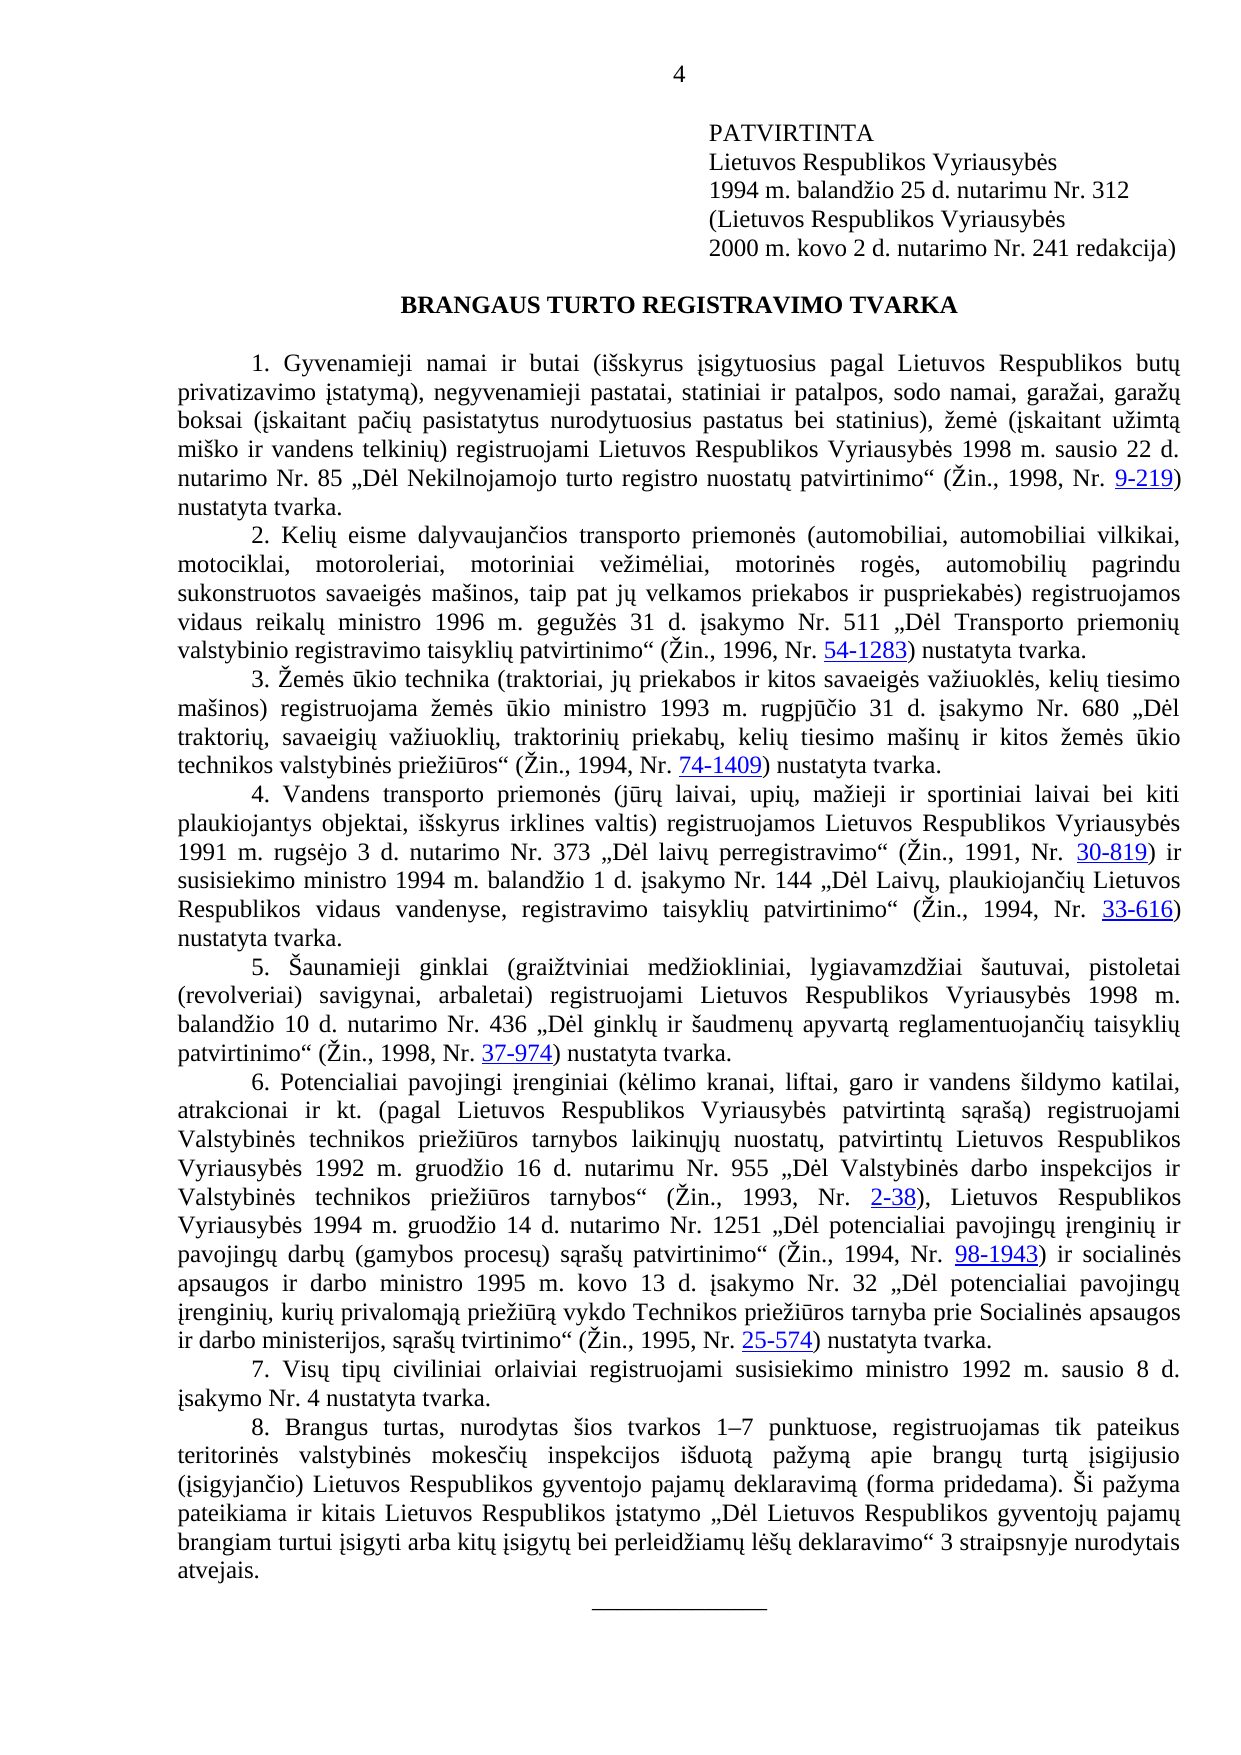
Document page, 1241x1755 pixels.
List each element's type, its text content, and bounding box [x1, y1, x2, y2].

text 2. Kelių eisme dalyvaujančios transporto priemonės (automobiliai, automobiliai vilkikai, motociklai, motoroleriai, motoriniai vežimėliai, motorinės rogės, automobilių pagrindu sukonstruotos savaeigės mašinos, taip pat jų velkamos priekabos ir puspriekabės) registruojamos vidaus reikalų ministro 1996 m. gegužės 31 d. įsakymo Nr. 511 „Dėl Transporto priemonių valstybinio registravimo taisyklių patvirtinimo“ (Žin., 1996, Nr. 54-1283) nustatyta tvarka. [177, 521, 1181, 664]
text 5. Šaunamieji ginklai (graižtviniai medžiokliniai, lygiavamzdžiai šautuvai, pistoletai (revolveriai) savigynai, arbaletai) registruojami Lietuvos Respublikos Vyriausybės 1998 m. balandžio 10 d. nutarimo Nr. 436 „Dėl ginklų ir šaudmenų apyvartą reglamentuojančių taisyklių patvirtinimo“ (Žin., 1998, Nr. 37-974) nustatyta tvarka. [177, 952, 1181, 1067]
text 2000 m. kovo 2 d. nutarimo Nr. 241 redakcija) [177, 233, 1181, 262]
text Brangaus turto registravimo tvarka [177, 291, 1181, 319]
text 1. Gyvenamieji namai ir butai (išskyrus įsigytuosius pagal Lietuvos Respublikos butų privatizavimo įstatymą), negyvenamieji pastatai, statiniai ir patalpos, sodo namai, garažai, garažų boksai (įskaitant pačių pasistatytus nurodytuosius pastatus bei statinius), žemė (įskaitant užimtą miško ir vandens telkinių) registruojami Lietuvos Respublikos Vyriausybės 1998 m. sausio 22 d. nutarimo Nr. 85 „Dėl Nekilnojamojo turto registro nuostatų patvirtinimo“ (Žin., 1998, Nr. 9-219) nustatyta tvarka. [177, 348, 1181, 521]
text 8. Brangus turtas, nurodytas šios tvarkos 1–7 punktuose, registruojamas tik pateikus teritorinės valstybinės mokesčių inspekcijos išduotą pažymą apie brangų turtą įsigijusio (įsigyjančio) Lietuvos Respublikos gyventojo pajamų deklaravimą (forma pridedama). Ši pažyma pateikiama ir kitais Lietuvos Respublikos įstatymo „Dėl Lietuvos Respublikos gyventojų pajamų brangiam turtui įsigyti arba kitų įsigytų bei perleidžiamų lėšų deklaravimo“ 3 straipsnyje nurodytais atvejais. [177, 1412, 1181, 1584]
text Patvirtinta [709, 118, 1181, 147]
text Lietuvos Respublikos Vyriausybės [177, 147, 1181, 176]
text (Lietuvos Respublikos Vyriausybės [177, 204, 1181, 233]
text ______________ [177, 1584, 1181, 1613]
text 3. Žemės ūkio technika (traktoriai, jų priekabos ir kitos savaeigės važiuoklės, kelių tiesimo mašinos) registruojama žemės ūkio ministro 1993 m. rugpjūčio 31 d. įsakymo Nr. 680 „Dėl traktorių, savaeigių važiuoklių, traktorinių priekabų, kelių tiesimo mašinų ir kitos žemės ūkio technikos valstybinės priežiūros“ (Žin., 1994, Nr. 74-1409) nustatyta tvarka. [177, 664, 1181, 779]
text 6. Potencialiai pavojingi įrenginiai (kėlimo kranai, liftai, garo ir vandens šildymo katilai, atrakcionai ir kt. (pagal Lietuvos Respublikos Vyriausybės patvirtintą sąrašą) registruojami Valstybinės technikos priežiūros tarnybos laikinųjų nuostatų, patvirtintų Lietuvos Respublikos Vyriausybės 1992 m. gruodžio 16 d. nutarimu Nr. 955 „Dėl Valstybinės darbo inspekcijos ir Valstybinės technikos priežiūros tarnybos“ (Žin., 1993, Nr. 2-38), Lietuvos Respublikos Vyriausybės 1994 m. gruodžio 14 d. nutarimo Nr. 1251 „Dėl potencialiai pavojingų įrenginių ir pavojingų darbų (gamybos procesų) sąrašų patvirtinimo“ (Žin., 1994, Nr. 98-1943) ir socialinės apsaugos ir darbo ministro 1995 m. kovo 13 d. įsakymo Nr. 32 „Dėl potencialiai pavojingų įrenginių, kurių privalomąją priežiūrą vykdo Technikos priežiūros tarnyba prie Socialinės apsaugos ir darbo ministerijos, sąrašų tvirtinimo“ (Žin., 1995, Nr. 25-574) nustatyta tvarka. [177, 1067, 1181, 1354]
text 7. Visų tipų civiliniai orlaiviai registruojami susisiekimo ministro 1992 m. sausio 8 d. įsakymo Nr. 4 nustatyta tvarka. [177, 1354, 1181, 1412]
text 1994 m. balandžio 25 d. nutarimu Nr. 312 [177, 176, 1181, 204]
text 4. Vandens transporto priemonės (jūrų laivai, upių, mažieji ir sportiniai laivai bei kiti plaukiojantys objektai, išskyrus irklines valtis) registruojamos Lietuvos Respublikos Vyriausybės 1991 m. rugsėjo 3 d. nutarimo Nr. 373 „Dėl laivų perregistravimo“ (Žin., 1991, Nr. 30-819) ir susisiekimo ministro 1994 m. balandžio 1 d. įsakymo Nr. 144 „Dėl Laivų, plaukiojančių Lietuvos Respublikos vidaus vandenyse, registravimo taisyklių patvirtinimo“ (Žin., 1994, Nr. 33-616) nustatyta tvarka. [177, 779, 1181, 952]
